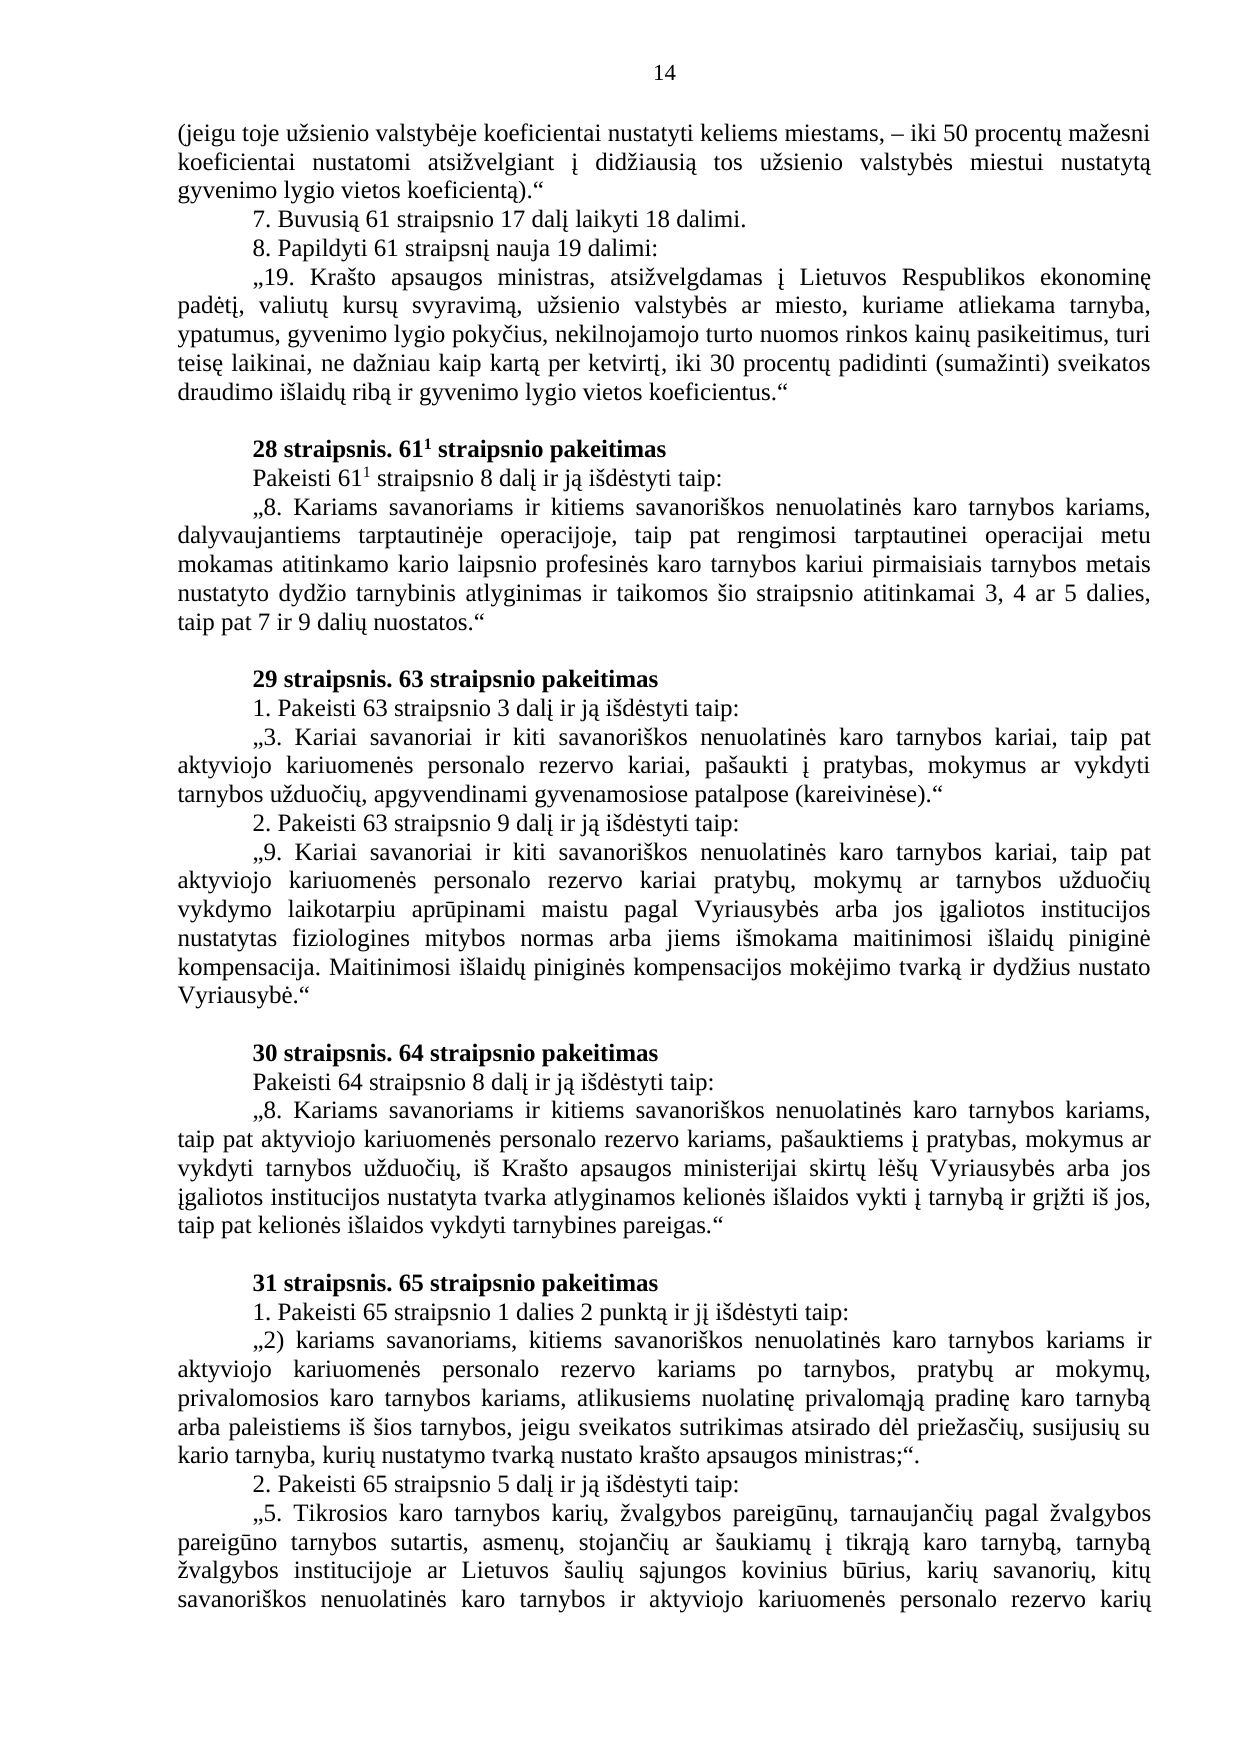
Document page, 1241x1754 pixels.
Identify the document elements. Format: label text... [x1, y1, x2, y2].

text „5. Tikrosios karo tarnybos karių, žvalgybos pareigūnų, tarnaujančių pagal žvalgybos pareigūno tarnybos sutartis, asmenų, stojančių ar šaukiamų į tikrąją karo tarnybą, tarnybą žvalgybos institucijoje ar Lietuvos šaulių sąjungos kovinius būrius, karių savanorių, kitų savanoriškos nenuolatinės karo tarnybos ir aktyviojo kariuomenės personalo rezervo karių [177, 1498, 1152, 1613]
text „2) kariams savanoriams, kitiems savanoriškos nenuolatinės karo tarnybos kariams ir aktyviojo kariuomenės personalo rezervo kariams po tarnybos, pratybų ar mokymų, privalomosios karo tarnybos kariams, atlikusiems nuolatinę privalomąją pradinę karo tarnybą arba paleistiems iš šios tarnybos, jeigu sveikatos sutrikimas atsirado dėl priežasčių, susijusių su kario tarnyba, kurių nustatymo tvarką nustato krašto apsaugos ministras;“. [177, 1326, 1152, 1469]
text „9. Kariai savanoriai ir kiti savanoriškos nenuolatinės karo tarnybos kariai, taip pat aktyviojo kariuomenės personalo rezervo kariai pratybų, mokymų ar tarnybos užduočių vykdymo laikotarpiu aprūpinami maistu pagal Vyriausybės arba jos įgaliotos institucijos nustatytas fiziologines mitybos normas arba jiems išmokama maitinimosi išlaidų piniginė kompensacija. Maitinimosi išlaidų piniginės kompensacijos mokėjimo tvarką ir dydžius nustato Vyriausybė.“ [177, 837, 1152, 1009]
text Pakeisti 611 straipsnio 8 dalį ir ją išdėstyti taip: [177, 463, 1152, 492]
text 2. Pakeisti 65 straipsnio 5 dalį ir ją išdėstyti taip: [177, 1469, 1152, 1498]
text „3. Kariai savanoriai ir kiti savanoriškos nenuolatinės karo tarnybos kariai, taip pat aktyviojo kariuomenės personalo rezervo kariai, pašaukti į pratybas, mokymus ar vykdyti tarnybos užduočių, apgyvendinami gyvenamosiose patalpose (kareivinėse).“ [177, 722, 1152, 808]
text 1. Pakeisti 65 straipsnio 1 dalies 2 punktą ir jį išdėstyti taip: [177, 1297, 1152, 1326]
text 29 straipsnis. 63 straipsnio pakeitimas [177, 664, 1152, 693]
text 2. Pakeisti 63 straipsnio 9 dalį ir ją išdėstyti taip: [177, 808, 1152, 837]
text „8. Kariams savanoriams ir kitiems savanoriškos nenuolatinės karo tarnybos kariams, taip pat aktyviojo kariuomenės personalo rezervo kariams, pašauktiems į pratybas, mokymus ar vykdyti tarnybos užduočių, iš Krašto apsaugos ministerijai skirtų lėšų Vyriausybės arba jos įgaliotos institucijos nustatyta tvarka atlyginamos kelionės išlaidos vykti į tarnybą ir grįžti iš jos, taip pat kelionės išlaidos vykdyti tarnybines pareigas.“ [177, 1096, 1152, 1239]
text (jeigu toje užsienio valstybėje koeficientai nustatyti keliems miestams, – iki 50 procentų mažesni koeficientai nustatomi atsižvelgiant į didžiausią tos užsienio valstybės miestui nustatytą gyvenimo lygio vietos koeficientą).“ [177, 118, 1152, 204]
text 1. Pakeisti 63 straipsnio 3 dalį ir ją išdėstyti taip: [177, 693, 1152, 722]
text „8. Kariams savanoriams ir kitiems savanoriškos nenuolatinės karo tarnybos kariams, dalyvaujantiems tarptautinėje operacijoje, taip pat rengimosi tarptautinei operacijai metu mokamas atitinkamo kario laipsnio profesinės karo tarnybos kariui pirmaisiais tarnybos metais nustatyto dydžio tarnybinis atlyginimas ir taikomos šio straipsnio atitinkamai 3, 4 ar 5 dalies, taip pat 7 ir 9 dalių nuostatos.“ [177, 492, 1152, 636]
text 7. Buvusią 61 straipsnio 17 dalį laikyti 18 dalimi. [252, 204, 1152, 233]
text Pakeisti 64 straipsnio 8 dalį ir ją išdėstyti taip: [177, 1067, 1152, 1096]
text 8. Papildyti 61 straipsnį nauja 19 dalimi: [252, 233, 1152, 262]
text 30 straipsnis. 64 straipsnio pakeitimas [177, 1038, 1152, 1067]
text 31 straipsnis. 65 straipsnio pakeitimas [177, 1268, 1152, 1297]
text „19. Krašto apsaugos ministras, atsižvelgdamas į Lietuvos Respublikos ekonominę padėtį, valiutų kursų svyravimą, užsienio valstybės ar miesto, kuriame atliekama tarnyba, ypatumus, gyvenimo lygio pokyčius, nekilnojamojo turto nuomos rinkos kainų pasikeitimus, turi teisę laikinai, ne dažniau kaip kartą per ketvirtį, iki 30 procentų padidinti (sumažinti) sveikatos draudimo išlaidų ribą ir gyvenimo lygio vietos koeficientus.“ [177, 262, 1152, 406]
text 28 straipsnis. 611 straipsnio pakeitimas [177, 434, 1152, 463]
